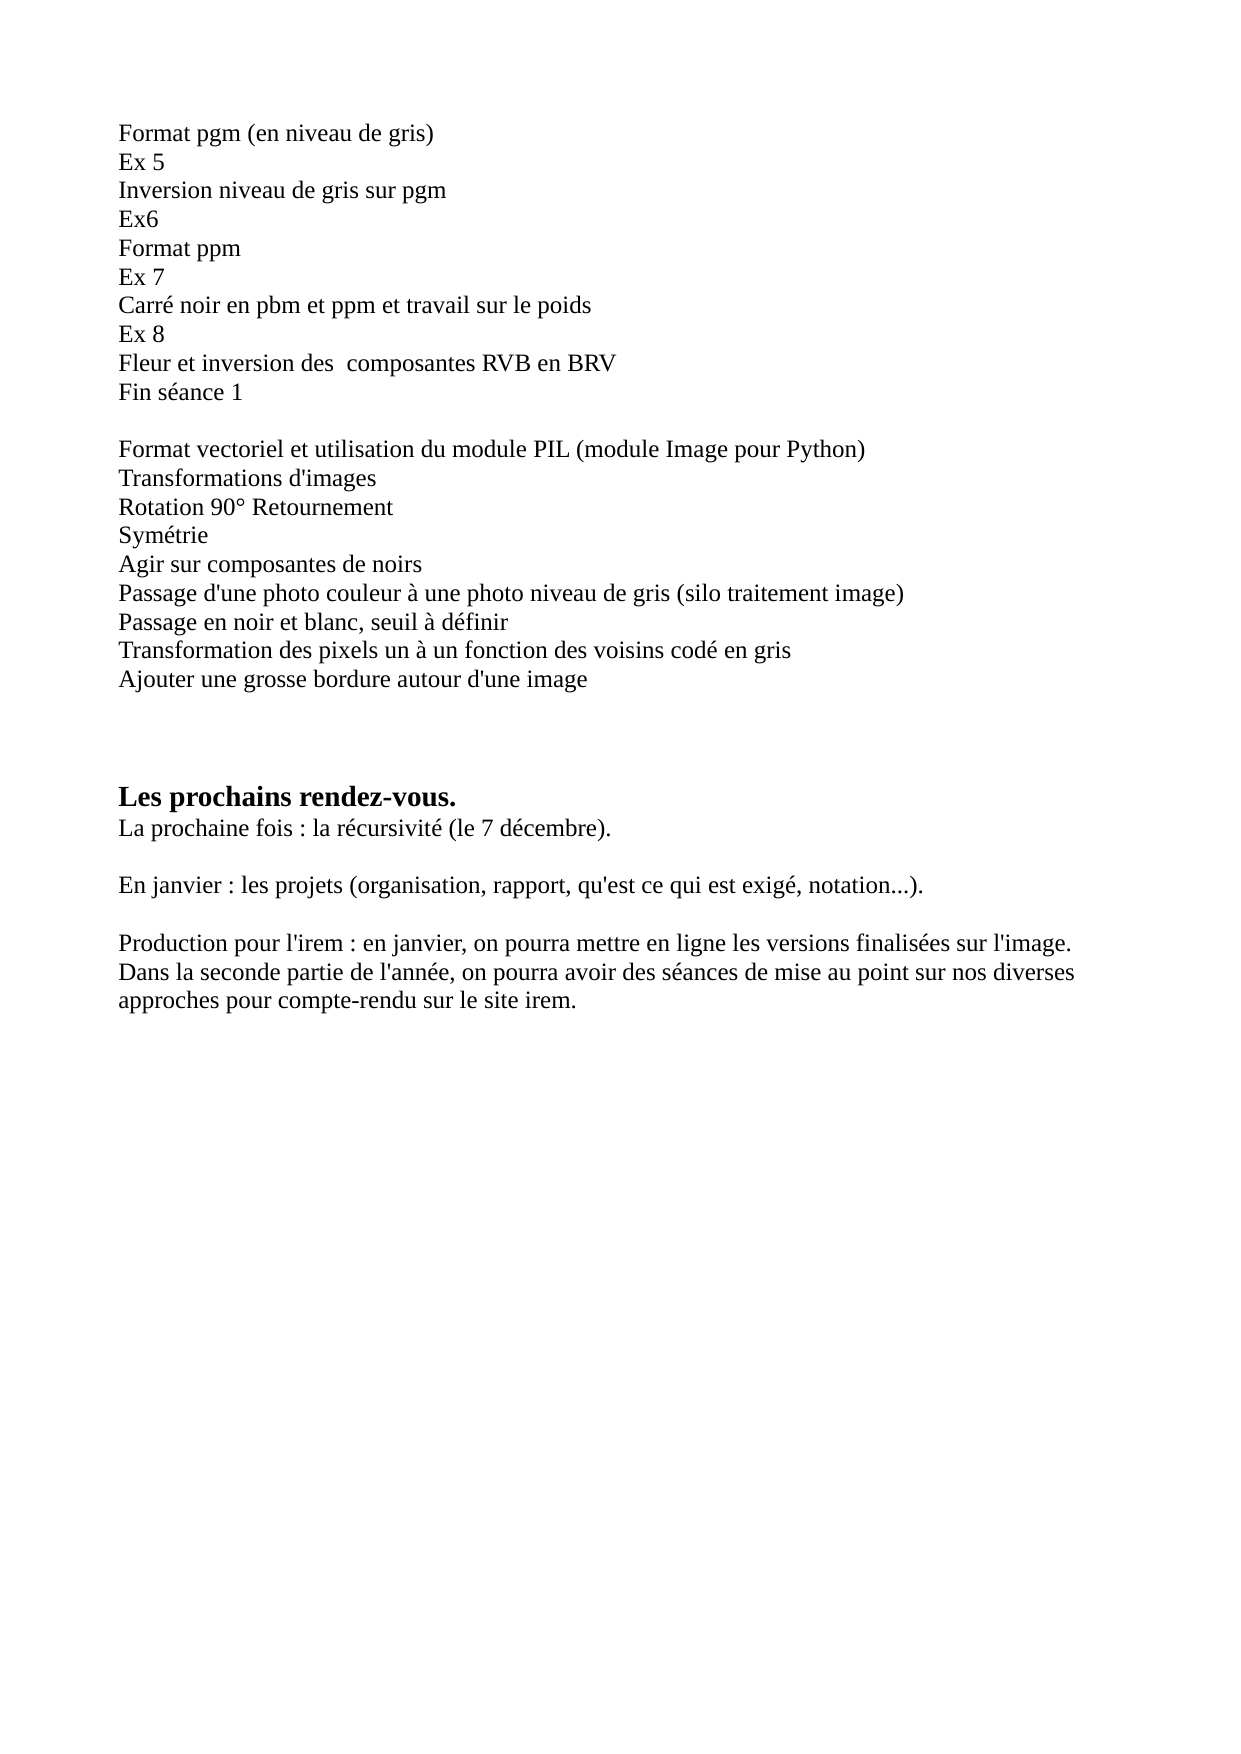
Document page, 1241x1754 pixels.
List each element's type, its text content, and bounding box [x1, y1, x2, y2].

text Ajouter une grosse bordure autour d'une image [118, 664, 1122, 693]
text Transformations d'images [118, 463, 1122, 492]
text Les prochains rendez-vous. [118, 779, 1122, 813]
text Fleur et inversion des composantes RVB en BRV [118, 348, 1122, 377]
text Format vectoriel et utilisation du module PIL (module Image pour Python) [118, 434, 1122, 463]
text Ex6 [118, 204, 1122, 233]
text Rotation 90° Retournement [118, 492, 1122, 521]
text La prochaine fois : la récursivité (le 7 décembre). [118, 813, 1122, 842]
text Inversion niveau de gris sur pgm [118, 176, 1122, 204]
text Passage en noir et blanc, seuil à définir [118, 607, 1122, 636]
text Format pgm (en niveau de gris) [118, 118, 1122, 147]
text Fin séance 1 [118, 377, 1122, 406]
text Ex 5 [118, 147, 1122, 176]
text Symétrie [118, 521, 1122, 549]
text Transformation des pixels un à un fonction des voisins codé en gris [118, 636, 1122, 664]
text Passage d'une photo couleur à une photo niveau de gris (silo traitement image) [118, 578, 1122, 607]
text Carré noir en pbm et ppm et travail sur le poids [118, 291, 1122, 319]
text Format ppm [118, 233, 1122, 262]
text Ex 7 [118, 262, 1122, 291]
text Production pour l'irem : en janvier, on pourra mettre en ligne les versions finalisées sur l'image. Dans la seconde partie de l'année, on pourra avoir des séances de mise au point sur nos diverses approches pour compte-rendu sur le site irem. [118, 928, 1122, 1014]
text Agir sur composantes de noirs [118, 549, 1122, 578]
text Ex 8 [118, 319, 1122, 348]
text En janvier : les projets (organisation, rapport, qu'est ce qui est exigé, notation...). [118, 870, 1122, 899]
